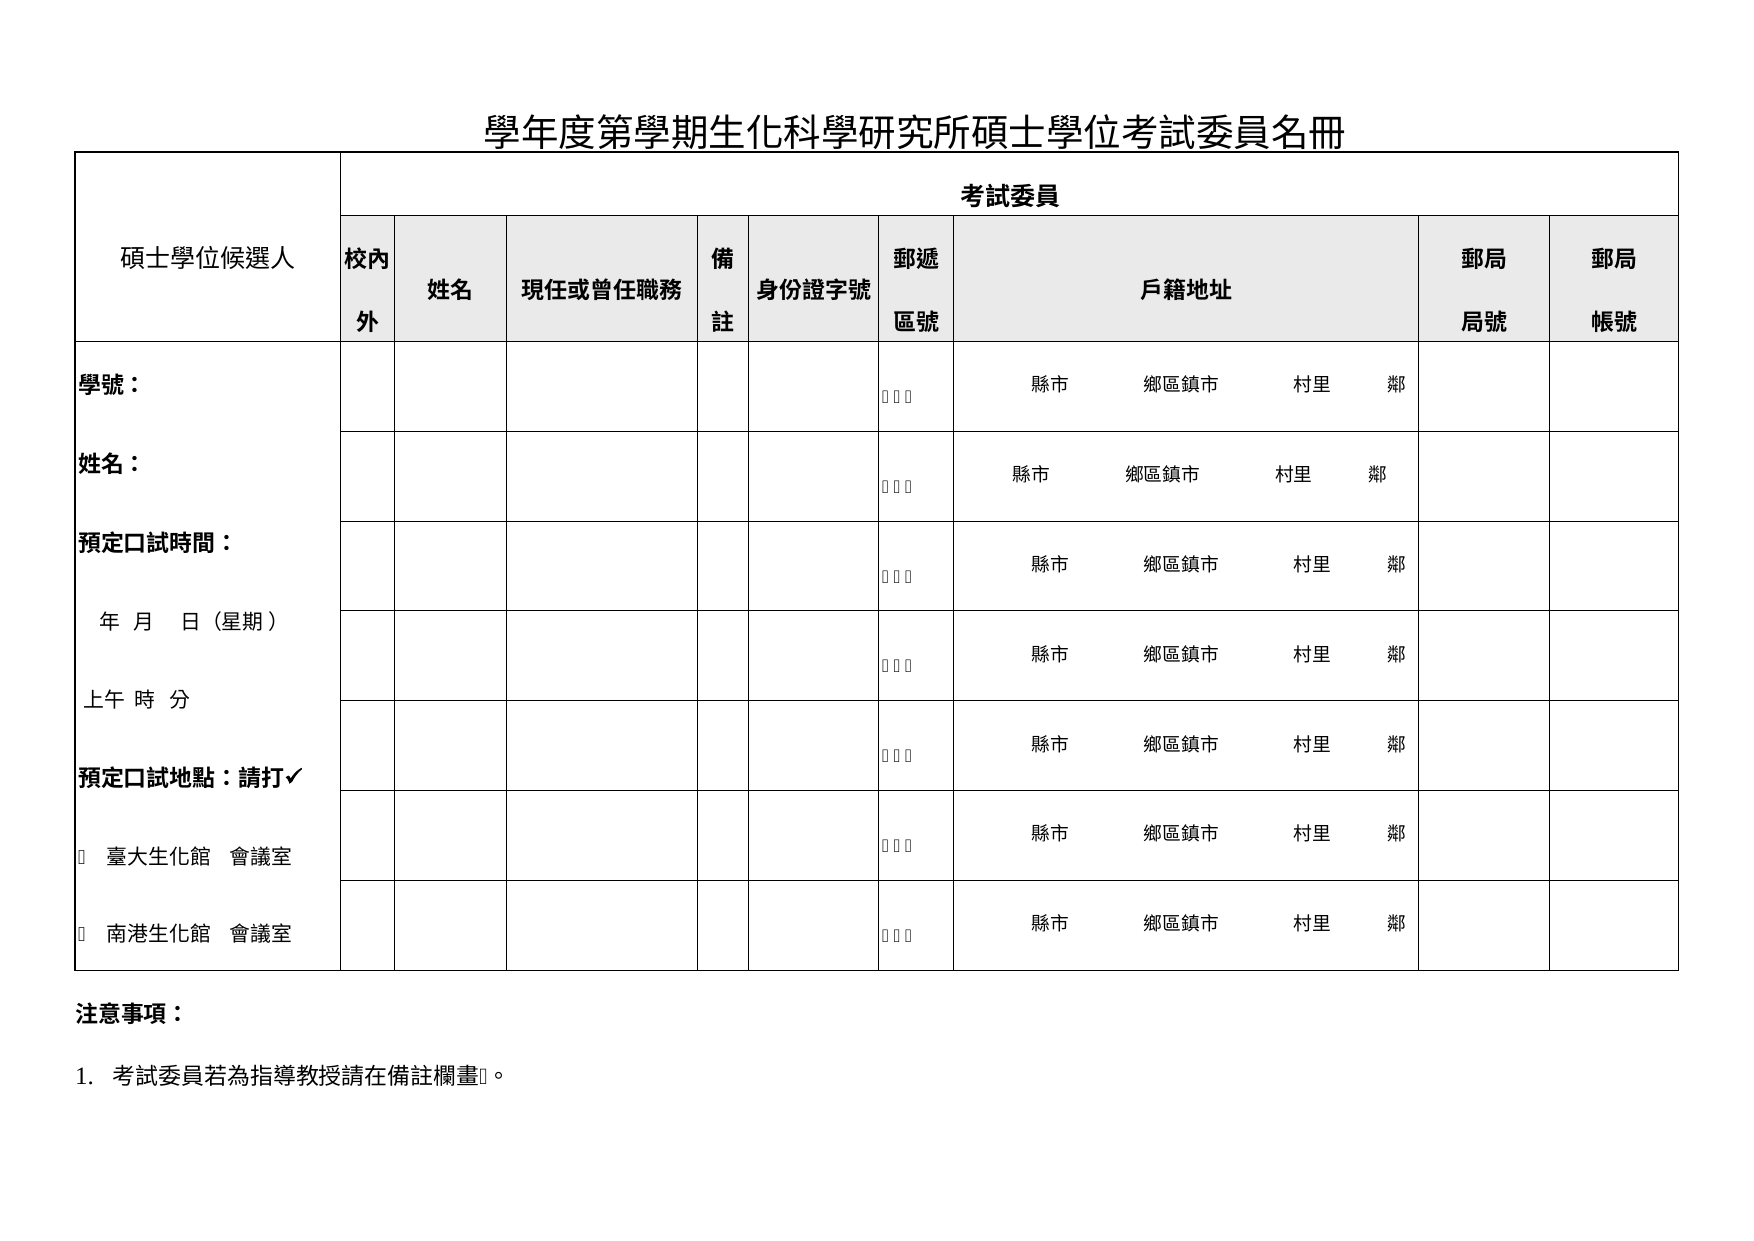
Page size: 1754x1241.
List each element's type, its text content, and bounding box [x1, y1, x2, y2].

table_cell 郵遞 區號 [879, 216, 953, 341]
table_cell [341, 432, 394, 521]
table_cell 戶籍地址 [954, 216, 1418, 341]
table_cell 姓名 [395, 216, 506, 341]
table_cell [698, 881, 748, 969]
table_cell 縣市 鄉區鎮市 村里 鄰 路 段 巷 弄 號 樓 [954, 791, 1418, 880]
table_cell [1550, 342, 1678, 431]
table_cell 學號： 姓名： 預定口試時間： 年 月 日（星期 ） 上午 時 分 預定口試地點：請打  臺大生化館 會議室  南港生化館 會議室  其他：＿＿＿＿＿＿＿＿ [76, 342, 340, 969]
text 學年度第學期生化科學研究所碩士學位考試委員名冊 [75, 89, 1679, 151]
table_cell [698, 342, 748, 431]
table_cell [341, 342, 394, 431]
table_cell [1550, 522, 1678, 610]
table_cell 現任或曾任職務 [507, 216, 697, 341]
table_cell [1550, 791, 1678, 880]
table_cell [341, 791, 394, 880]
table_cell    [879, 881, 953, 969]
table_cell    [879, 432, 953, 521]
table_cell [749, 522, 878, 610]
table_cell [1419, 342, 1549, 431]
table_cell [1550, 881, 1678, 969]
table_cell [698, 522, 748, 610]
table_cell [395, 342, 506, 431]
table_cell 縣市 鄉區鎮市 村里 鄰 路 段 巷 弄 號 樓 [954, 701, 1418, 790]
table_cell [395, 522, 506, 610]
table_cell [1419, 791, 1549, 880]
table_cell    [879, 342, 953, 431]
table_cell [698, 432, 748, 521]
table_cell [507, 611, 697, 700]
table_cell [395, 701, 506, 790]
table_cell [698, 611, 748, 700]
table_cell [507, 701, 697, 790]
table_cell [395, 611, 506, 700]
table_cell [749, 432, 878, 521]
table_cell 縣市 鄉區鎮市 村里 鄰 路 段 巷 弄 號 樓 [954, 881, 1418, 969]
table_cell [507, 342, 697, 431]
table_cell    [879, 611, 953, 700]
table_cell    [879, 522, 953, 610]
table_cell 郵局 帳號 [1550, 216, 1678, 341]
table_cell [1419, 611, 1549, 700]
table_cell [395, 432, 506, 521]
table_cell [749, 881, 878, 969]
table_cell [698, 701, 748, 790]
table_cell 校內外 [341, 216, 394, 341]
table_cell [395, 791, 506, 880]
table_cell [1550, 611, 1678, 700]
table_cell [1419, 881, 1549, 969]
table_cell [749, 791, 878, 880]
table_cell [341, 611, 394, 700]
table_header 碩士學位候選人 [76, 153, 340, 341]
table_cell [1419, 432, 1549, 521]
table_cell [341, 522, 394, 610]
table_cell [698, 791, 748, 880]
table_cell [1550, 701, 1678, 790]
table_cell 縣市 鄉區鎮市 村里 鄰 路 段 巷 弄 號 樓 [954, 611, 1418, 700]
table_cell 郵局 局號 [1419, 216, 1549, 341]
table_cell [749, 342, 878, 431]
text 注意事項： [75, 971, 1679, 1033]
table_cell [507, 432, 697, 521]
table_cell [1419, 522, 1549, 610]
table_cell    [879, 701, 953, 790]
table_header 考試委員 [341, 153, 1678, 215]
table_cell 縣市 鄉區鎮市 村里 鄰 路 段 巷 弄 號 樓 [954, 522, 1418, 610]
table_cell 縣市 鄉區鎮市 村里 鄰 路 段 巷 弄 號 樓 [954, 342, 1418, 431]
table_cell 身份證字號 [749, 216, 878, 341]
table_cell [341, 881, 394, 969]
table_cell 備註 [698, 216, 748, 341]
table_cell [507, 522, 697, 610]
table_cell [1550, 432, 1678, 521]
table_cell [507, 791, 697, 880]
list 考試委員若為指導教授請在備註欄畫。 [75, 1033, 1679, 1096]
table_cell [749, 611, 878, 700]
table_cell    [879, 791, 953, 880]
table_cell [341, 701, 394, 790]
table_cell [749, 701, 878, 790]
table_cell [507, 881, 697, 969]
table_cell 縣市 鄉區鎮市 村里 鄰 路 段 巷 弄 號 樓 [954, 432, 1418, 521]
table_cell [1419, 701, 1549, 790]
table_cell [395, 881, 506, 969]
